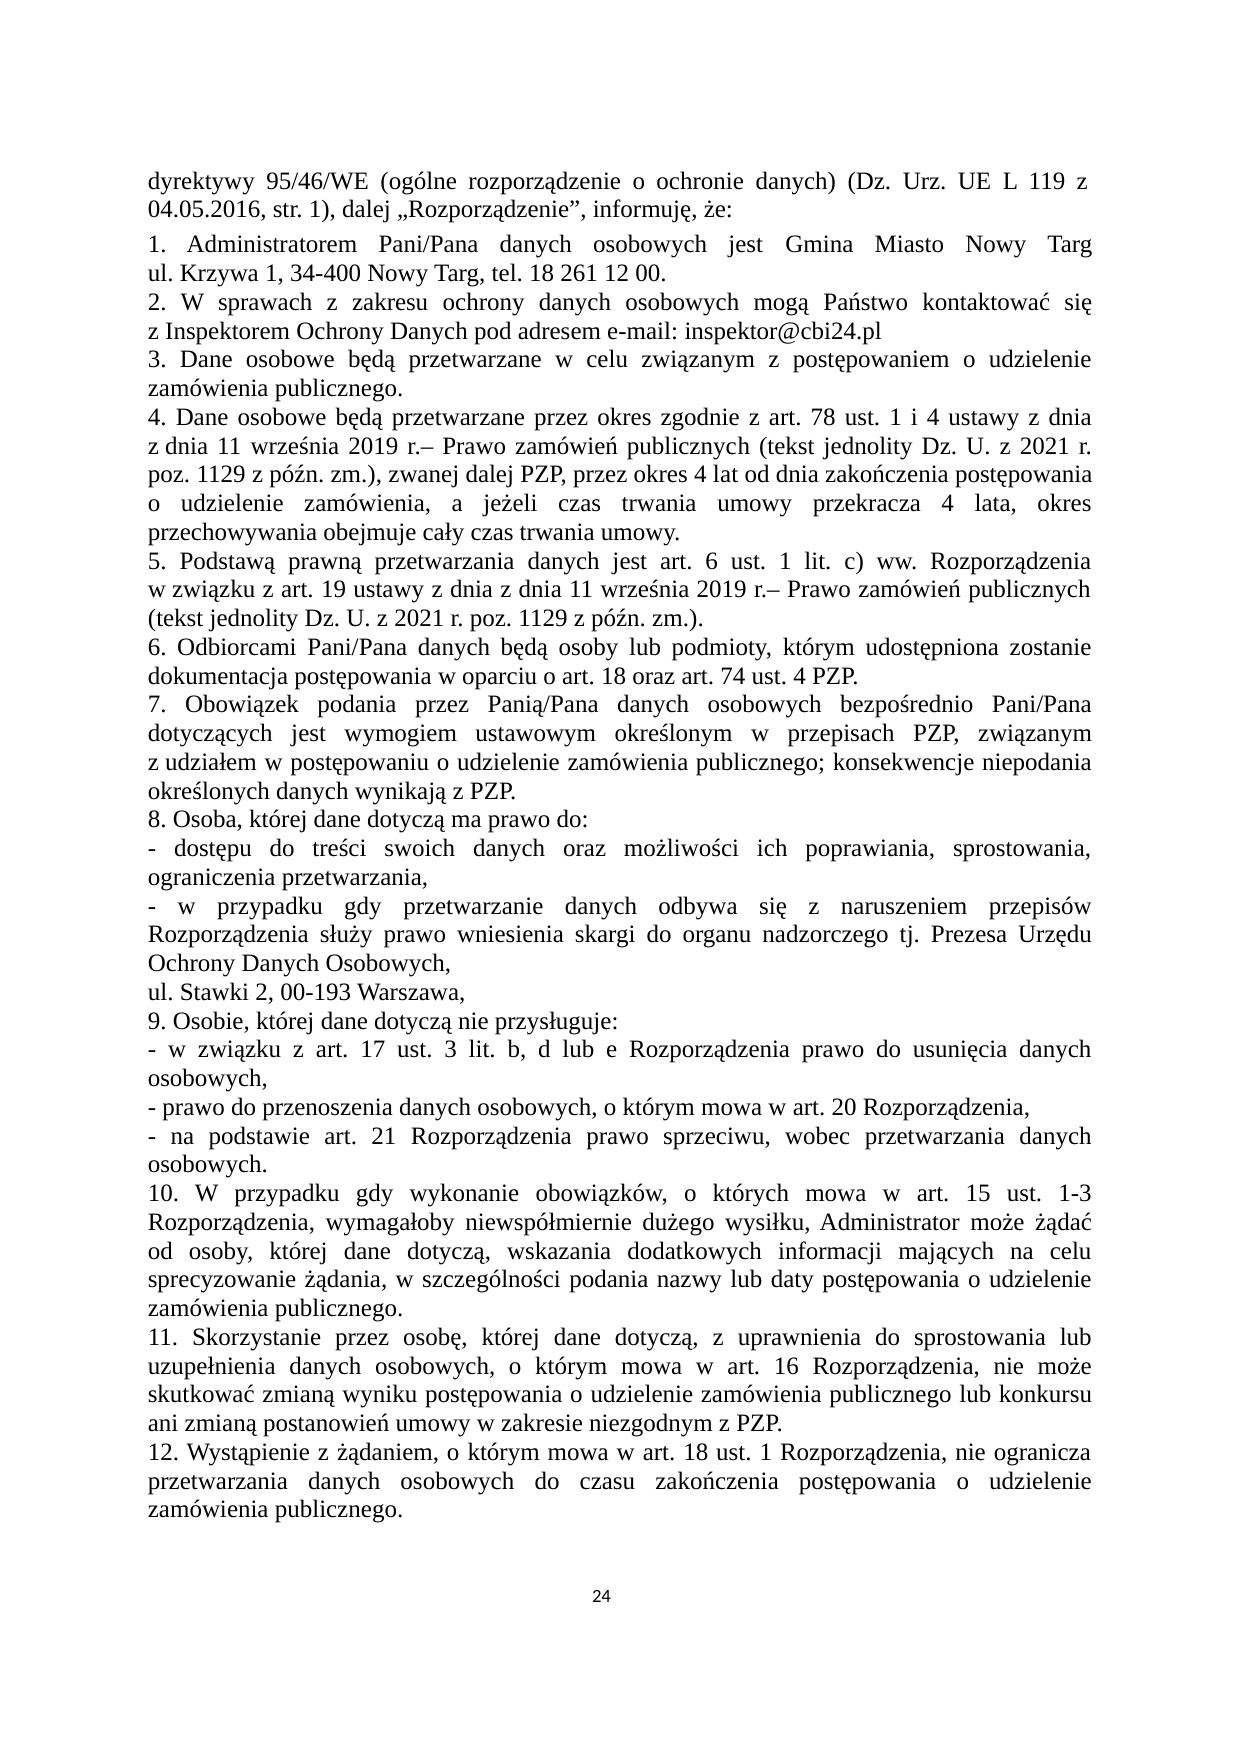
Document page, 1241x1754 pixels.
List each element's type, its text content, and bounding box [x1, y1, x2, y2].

text dyrektywy 95/46/WE (ogólne rozporządzenie o ochronie danych) (Dz. Urz. UE L 119 z 04.05.2016, str. 1), dalej „Rozporządzenie”, informuję, że: [148, 166, 1088, 223]
text 12. Wystąpienie z żądaniem, o którym mowa w art. 18 ust. 1 Rozporządzenia, nie ogranicza przetwarzania danych osobowych do czasu zakończenia postępowania o udzielenie zamówienia publicznego. [148, 1437, 1093, 1523]
text 5. Podstawą prawną przetwarzania danych jest art. 6 ust. 1 lit. c) ww. Rozporządzenia w związku z art. 19 ustawy z dnia z dnia 11 września 2019 r.– Prawo zamówień publicznych (tekst jednolity Dz. U. z 2021 r. poz. 1129 z późn. zm.). [148, 546, 1093, 632]
text 6. Odbiorcami Pani/Pana danych będą osoby lub podmioty, którym udostępniona zostanie dokumentacja postępowania w oparciu o art. 18 oraz art. 74 ust. 4 PZP. [148, 632, 1093, 689]
text 7. Obowiązek podania przez Panią/Pana danych osobowych bezpośrednio Pani/Pana dotyczących jest wymogiem ustawowym określonym w przepisach PZP, związanym z udziałem w postępowaniu o udzielenie zamówienia publicznego; konsekwencje niepodania określonych danych wynikają z PZP. [148, 689, 1093, 804]
text 2. W sprawach z zakresu ochrony danych osobowych mogą Państwo kontaktować się z Inspektorem Ochrony Danych pod adresem e-mail: inspektor@cbi24.pl [148, 287, 1093, 344]
text ul. Stawki 2, 00-193 Warszawa, [148, 977, 1093, 1006]
text 11. Skorzystanie przez osobę, której dane dotyczą, z uprawnienia do sprostowania lub uzupełnienia danych osobowych, o którym mowa w art. 16 Rozporządzenia, nie może skutkować zmianą wyniku postępowania o udzielenie zamówienia publicznego lub konkursu ani zmianą postanowień umowy w zakresie niezgodnym z PZP. [148, 1322, 1093, 1437]
text 3. Dane osobowe będą przetwarzane w celu związanym z postępowaniem o udzielenie zamówienia publicznego. [148, 344, 1093, 402]
text - w związku z art. 17 ust. 3 lit. b, d lub e Rozporządzenia prawo do usunięcia danych osobowych, [148, 1034, 1093, 1092]
text 1. Administratorem Pani/Pana danych osobowych jest Gmina Miasto Nowy Targ ul. Krzywa 1, 34-400 Nowy Targ, tel. 18 261 12 00. [148, 229, 1093, 287]
text - w przypadku gdy przetwarzanie danych odbywa się z naruszeniem przepisów Rozporządzenia służy prawo wniesienia skargi do organu nadzorczego tj. Prezesa Urzędu Ochrony Danych Osobowych, [148, 891, 1093, 977]
text - dostępu do treści swoich danych oraz możliwości ich poprawiania, sprostowania, ograniczenia przetwarzania, [148, 833, 1093, 891]
text - na podstawie art. 21 Rozporządzenia prawo sprzeciwu, wobec przetwarzania danych osobowych. [148, 1121, 1093, 1178]
text 9. Osobie, której dane dotyczą nie przysługuje: [148, 1006, 1093, 1034]
text 10. W przypadku gdy wykonanie obowiązków, o których mowa w art. 15 ust. 1-3 Rozporządzenia, wymagałoby niewspółmiernie dużego wysiłku, Administrator może żądać od osoby, której dane dotyczą, wskazania dodatkowych informacji mających na celu sprecyzowanie żądania, w szczególności podania nazwy lub daty postępowania o udzielenie zamówienia publicznego. [148, 1178, 1093, 1322]
text - prawo do przenoszenia danych osobowych, o którym mowa w art. 20 Rozporządzenia, [148, 1092, 1093, 1121]
text 8. Osoba, której dane dotyczą ma prawo do: [148, 804, 1093, 833]
text 4. Dane osobowe będą przetwarzane przez okres zgodnie z art. 78 ust. 1 i 4 ustawy z dnia z dnia 11 września 2019 r.– Prawo zamówień publicznych (tekst jednolity Dz. U. z 2021 r. poz. 1129 z późn. zm.), zwanej dalej PZP, przez okres 4 lat od dnia zakończenia postępowania o udzielenie zamówienia, a jeżeli czas trwania umowy przekracza 4 lata, okres przechowywania obejmuje cały czas trwania umowy. [148, 402, 1093, 546]
